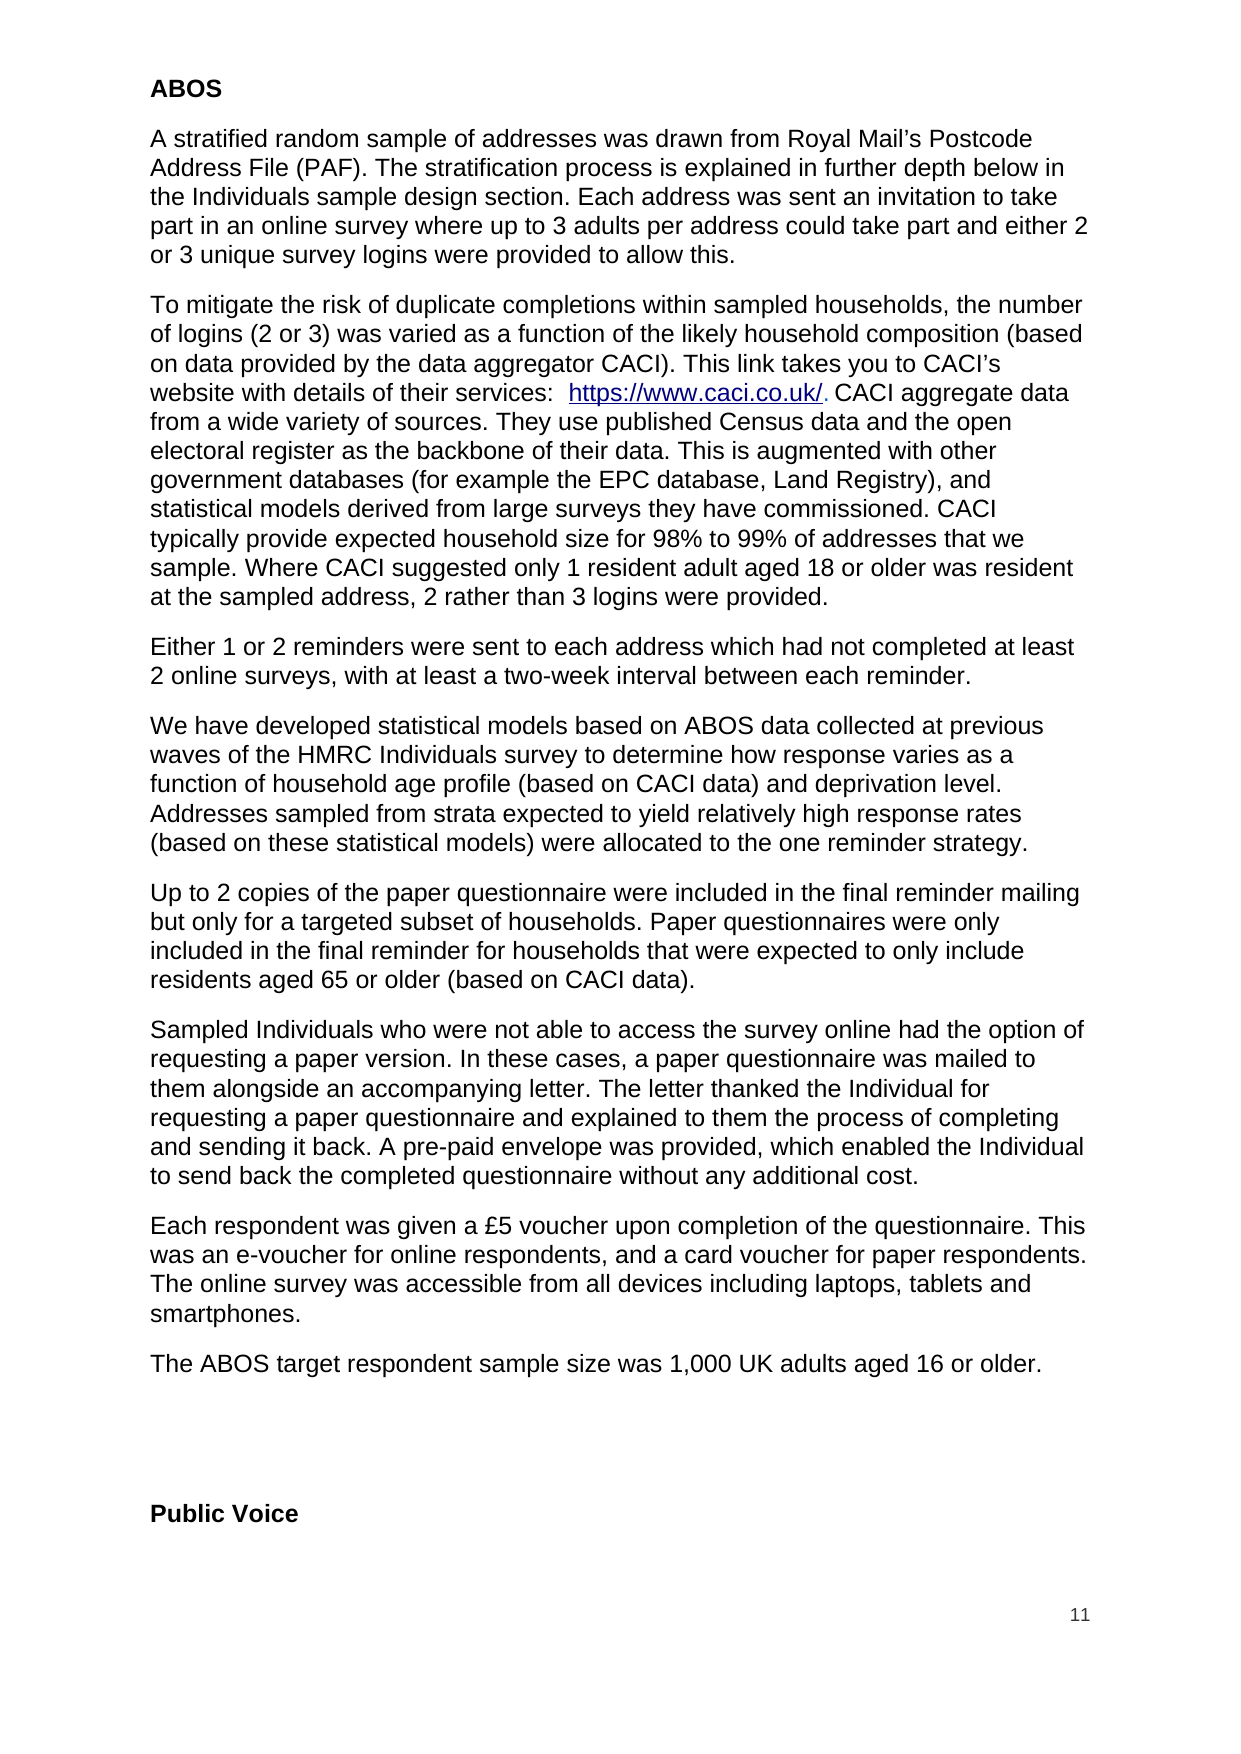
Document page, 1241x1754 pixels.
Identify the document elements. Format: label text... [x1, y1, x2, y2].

text To mitigate the risk of duplicate completions within sampled households, the number of logins (2 or 3) was varied as a function of the likely household composition (based on data provided by the data aggregator CACI). This link takes you to CACI’s website with details of their services: https://www.caci.co.uk/. CACI aggregate data from a wide variety of sources. They use published Census data and the open electoral register as the backbone of their data. This is augmented with other government databases (for example the EPC database, Land Registry), and statistical models derived from large surveys they have commissioned. CACI typically provide expected household size for 98% to 99% of addresses that we sample. Where CACI suggested only 1 resident adult aged 18 or older was resident at the sampled address, 2 rather than 3 logins were provided. [150, 290, 1090, 611]
text ABOS [150, 74, 1090, 103]
text Either 1 or 2 reminders were sent to each address which had not completed at least 2 online surveys, with at least a two-week interval between each reminder. [150, 632, 1090, 690]
text The ABOS target respondent sample size was 1,000 UK adults aged 16 or older. [150, 1349, 1090, 1378]
text We have developed statistical models based on ABOS data collected at previous waves of the HMRC Individuals survey to determine how response varies as a function of household age profile (based on CACI data) and deprivation level. Addresses sampled from strata expected to yield relatively high response rates (based on these statistical models) were allocated to the one reminder strategy. [150, 711, 1090, 857]
text Public Voice [150, 1499, 1090, 1528]
text Up to 2 copies of the paper questionnaire were included in the final reminder mailing but only for a targeted subset of households. Paper questionnaires were only included in the final reminder for households that were expected to only include residents aged 65 or older (based on CACI data). [150, 878, 1090, 994]
text Sampled Individuals who were not able to access the survey online had the option of requesting a paper version. In these cases, a paper questionnaire was mailed to them alongside an accompanying letter. The letter thanked the Individual for requesting a paper questionnaire and explained to them the process of completing and sending it back. A pre-paid envelope was provided, which enabled the Individual to send back the completed questionnaire without any additional cost. [150, 1015, 1090, 1190]
text Each respondent was given a £5 voucher upon completion of the questionnaire. This was an e-voucher for online respondents, and a card voucher for paper respondents. The online survey was accessible from all devices including laptops, tablets and smartphones. [150, 1211, 1090, 1328]
text A stratified random sample of addresses was drawn from Royal Mail’s Postcode Address File (PAF). The stratification process is explained in further depth below in the Individuals sample design section. Each address was sent an invitation to take part in an online survey where up to 3 adults per address could take part and either 2 or 3 unique survey logins were provided to allow this. [150, 124, 1090, 269]
